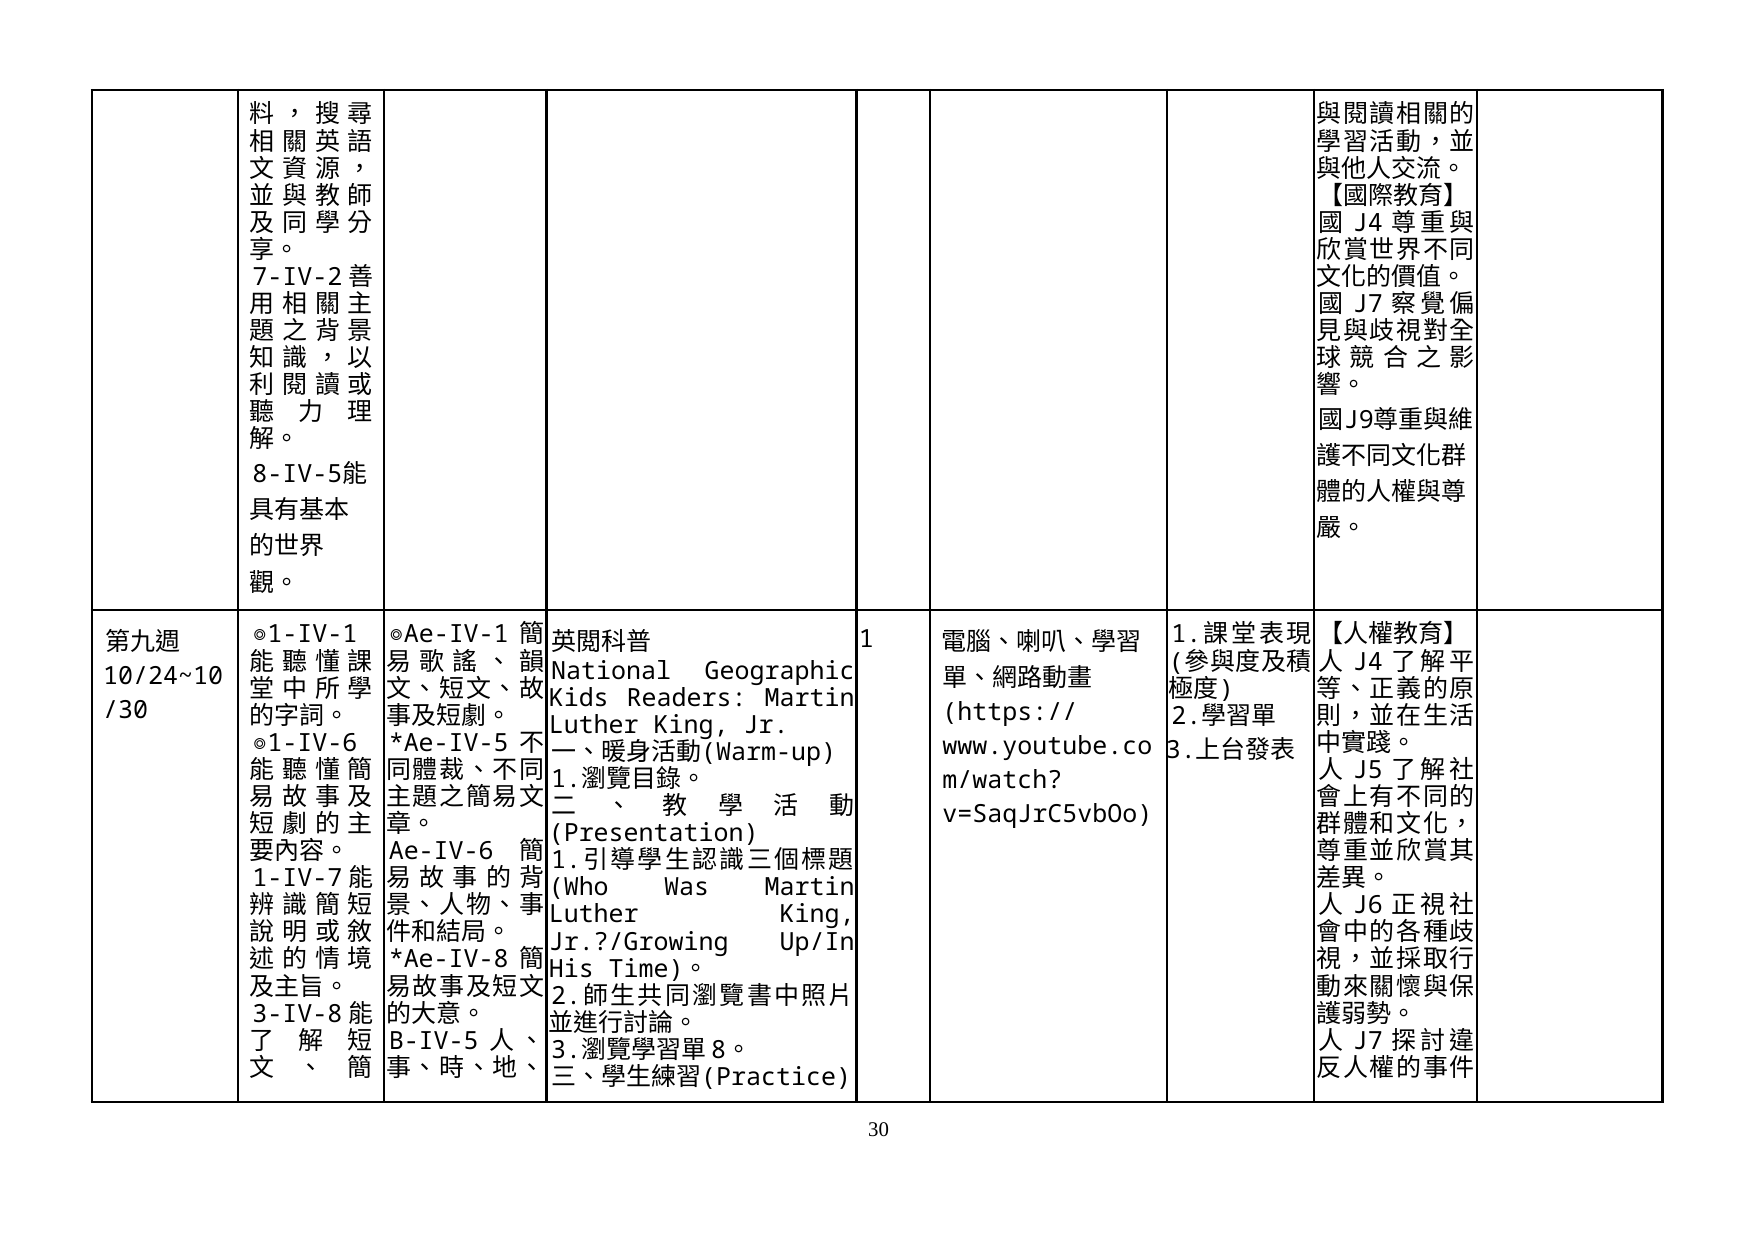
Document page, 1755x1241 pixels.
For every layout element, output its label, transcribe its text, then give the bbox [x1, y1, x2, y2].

table_cell [548, 91, 855, 609]
table_cell [1478, 91, 1661, 609]
table_cell 1 [858, 611, 929, 1101]
table_cell 英閲科普 National Geographic Kids Readers: Martin Luther King, Jr. 一、暖身活動(Warm-up) 1.瀏覽目錄。 二、教學活動(Presentation) 1.引導學生認識三個標題(Who Was Martin Luther King, Jr.?/Growing Up/In His Time)。 2.師生共同瀏覽書中照片並進行討論。 3.瀏覽學習單8。 三、學生練習(Practice) [548, 611, 855, 1101]
table_cell 【人權教育】 人J4了解平等、正義的原則，並在生活中實踐。 人J5了解社會上有不同的群體和文化，尊重並欣賞其差異。 人J6正視社會中的各種歧視，並採取行動來關懷與保護弱勢。 人J7探討違反人權的事件 [1315, 611, 1476, 1101]
table_cell 電腦、喇叭、學習單、網路動畫(https://www.youtube.com/watch?v=SaqJrC5vbOo) [931, 611, 1166, 1101]
table_cell [931, 91, 1166, 609]
table_cell [385, 91, 545, 609]
table_cell 1.課堂表現(參與度及積極度) 2.學習單 3.上台發表 [1168, 611, 1313, 1101]
table_cell 料，搜尋相關英語文資源，並與教師及同學分享。 7-IV-2善用相關主題之背景知識，以利閱讀或聽力理解。 8-IV-5能具有基本的世界觀。 [239, 91, 383, 609]
table_cell [858, 91, 929, 609]
table_cell ◎Ae-IV-1簡易歌謠、韻文、短文、故事及短劇。 *Ae-IV-5不同體裁、不同主題之簡易文章。 Ae-IV-6簡易故事的背景、人物、事件和結局。 *Ae-IV-8簡易故事及短文的大意。 B-IV-5人、事、時、地、 [385, 611, 545, 1101]
table_cell 第九週10/24~10/30 [93, 611, 237, 1101]
table_cell 與閱讀相關的學習活動，並與他人交流。 【國際教育】 國J4尊重與欣賞世界不同文化的價值。 國J7察覺偏見與歧視對全球競合之影響。 國J9尊重與維護不同文化群體的人權與尊嚴。 [1315, 91, 1476, 609]
table_cell [93, 91, 237, 609]
table_cell ◎1-IV-1能聽懂課堂中所學的字詞。 ◎1-IV-6能聽懂簡易故事及短劇的主要內容。 1-IV-7能辨識簡短說明或敘述的情境及主旨。 3-IV-8能了解短文、簡 [239, 611, 383, 1101]
table_cell [1478, 611, 1661, 1101]
table_cell [1168, 91, 1313, 609]
